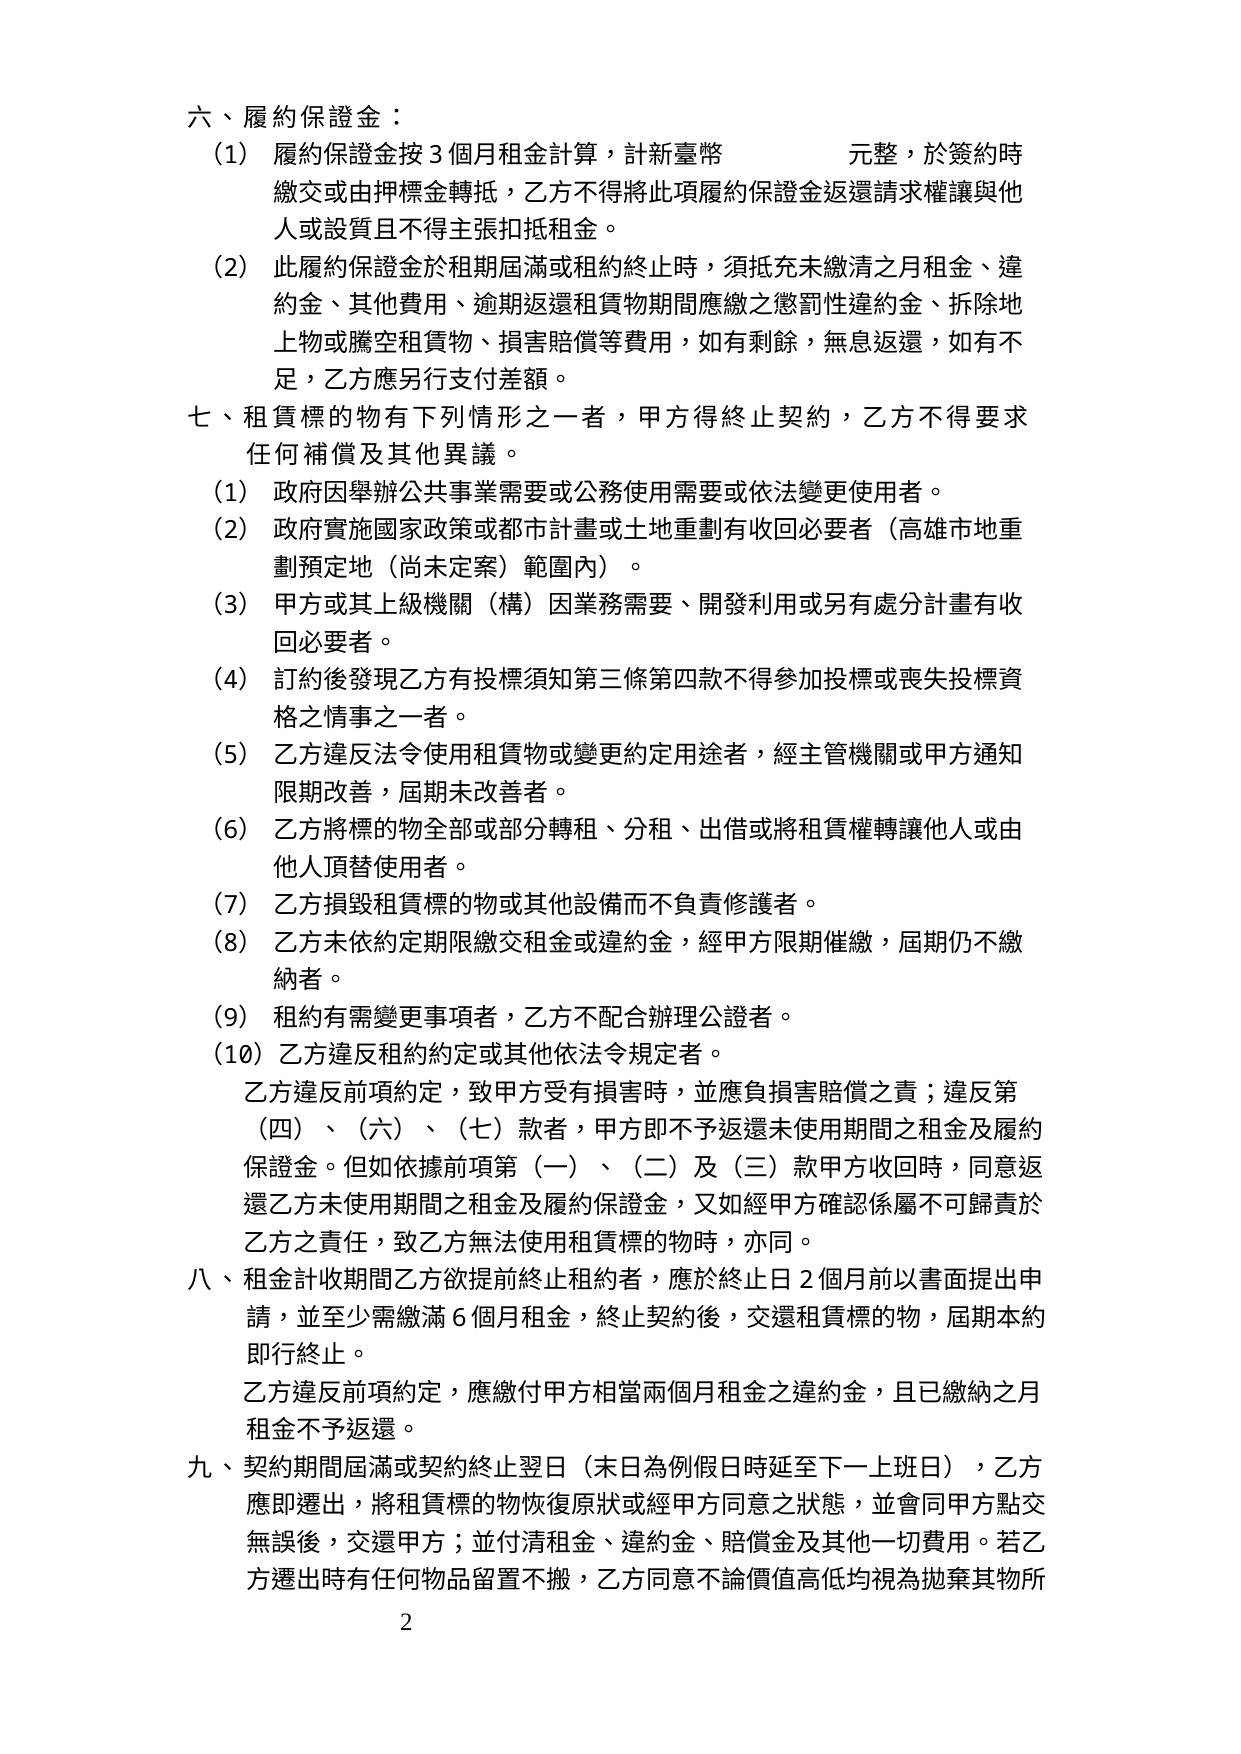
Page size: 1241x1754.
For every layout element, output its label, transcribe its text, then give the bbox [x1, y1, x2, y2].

text 七、租賃標的物有下列情形之一者，甲方得終止契約，乙方不得要求任何補償及其他異議。 [187, 396, 1053, 471]
text 九、契約期間屆滿或契約終止翌日（末日為例假日時延至下一上班日），乙方應即遷出，將租賃標的物恢復原狀或經甲方同意之狀態，並會同甲方點交無誤後，交還甲方；並付清租金、違約金、賠償金及其他一切費用。若乙方遷出時有任何物品留置不搬，乙方同意不論價值高低均視為拋棄其物所 [187, 1446, 1053, 1596]
list 乙方違反法令使用租賃物或變更約定用途者，經主管機關或甲方通知限期改善，屆期未改善者。 [198, 734, 1047, 809]
list 此履約保證金於租期屆滿或租約終止時，須抵充未繳清之月租金、違約金、其他費用、逾期返還租賃物期間應繳之懲罰性違約金、拆除地上物或騰空租賃物、損害賠償等費用，如有剩餘，無息返還，如有不足，乙方應另行支付差額。 [198, 246, 1047, 396]
text 乙方違反前項約定，應繳付甲方相當兩個月租金之違約金，且已繳納之月租金不予返還。 [187, 1371, 1053, 1446]
list 乙方將標的物全部或部分轉租、分租、出借或將租賃權轉讓他人或由他人頂替使用者。 [198, 809, 1047, 884]
text 六、履約保證金： [187, 96, 1053, 134]
list 政府實施國家政策或都市計畫或土地重劃有收回必要者（高雄市地重劃預定地（尚未定案）範圍內）。 [198, 509, 1047, 584]
list 政府因舉辦公共事業需要或公務使用需要或依法變更使用者。 [198, 471, 1047, 509]
list 甲方或其上級機關（構）因業務需要、開發利用或另有處分計畫有收回必要者。 [198, 584, 1047, 659]
list 租約有需變更事項者，乙方不配合辦理公證者。 [198, 996, 1047, 1034]
list 訂約後發現乙方有投標須知第三條第四款不得參加投標或喪失投標資格之情事之一者。 [198, 659, 1047, 734]
text 八、租金計收期間乙方欲提前終止租約者，應於終止日2個月前以書面提出申請，並至少需繳滿6個月租金，終止契約後，交還租賃標的物，屆期本約即行終止。 [187, 1259, 1053, 1371]
list 乙方違反租約約定或其他依法令規定者。 [198, 1034, 1047, 1071]
list 履約保證金按3個月租金計算，計新臺幣 元整，於簽約時繳交或由押標金轉抵，乙方不得將此項履約保證金返還請求權讓與他人或設質且不得主張扣抵租金。 [198, 134, 1047, 246]
list 乙方未依約定期限繳交租金或違約金，經甲方限期催繳，屆期仍不繳納者。 [198, 921, 1047, 996]
list 乙方損毀租賃標的物或其他設備而不負責修護者。 [198, 884, 1047, 921]
text 乙方違反前項約定，致甲方受有損害時，並應負損害賠償之責；違反第（四）、（六）、（七）款者，甲方即不予返還未使用期間之租金及履約保證金。但如依據前項第（一）、（二）及（三）款甲方收回時，同意返還乙方未使用期間之租金及履約保證金，又如經甲方確認係屬不可歸責於乙方之責任，致乙方無法使用租賃標的物時，亦同。 [244, 1071, 1047, 1259]
